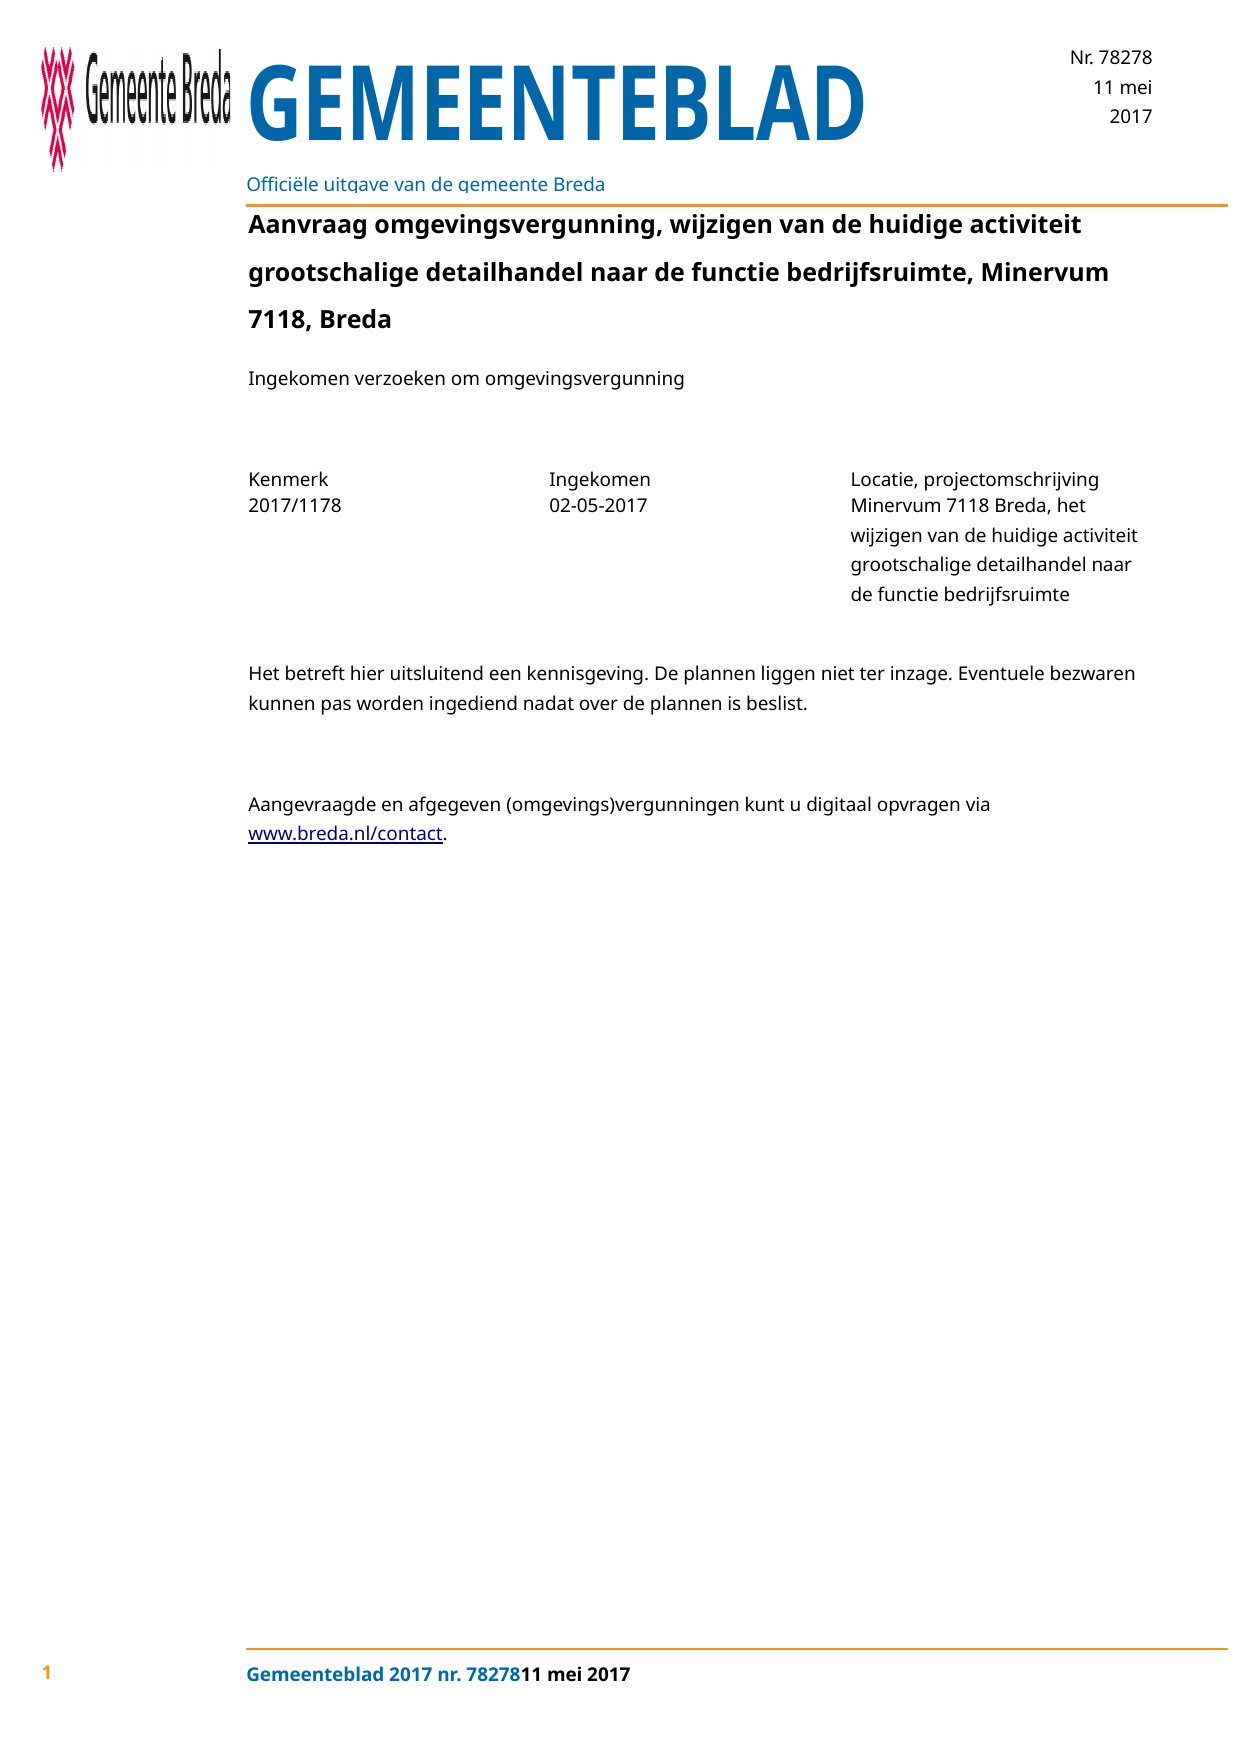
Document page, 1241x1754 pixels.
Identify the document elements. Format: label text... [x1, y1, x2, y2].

text Het betreft hier uitsluitend een kennisgeving. De plannen liggen niet ter inzage. Eventuele bezwaren kunnen pas worden ingediend nadat over de plannen is beslist. [248, 660, 1152, 716]
table_cell 02-05-2017 [549, 492, 850, 607]
table_header Ingekomen [549, 466, 850, 492]
table_header Kenmerk [248, 466, 549, 492]
table_cell Minervum 7118 Breda, het wijzigen van de huidige activiteit grootschalige detailhandel naar de functie bedrijfsruimte [850, 492, 1152, 607]
table_cell 2017/1178 [248, 492, 549, 607]
text Aangevraagde en afgegeven (omgevings)vergunningen kunt u digitaal opvragen via www.breda.nl/contact. [248, 791, 1152, 846]
table_header Locatie, projectomschrijving [850, 466, 1152, 492]
picture [41, 47, 231, 172]
text Ingekomen verzoeken om omgevingsvergunning [248, 366, 1152, 391]
text Aanvraag omgevingsvergunning, wijzigen van de huidige activiteit grootschalige detailhandel naar de functie bedrijfsruimte, Minervum 7118, Breda [248, 207, 1152, 336]
